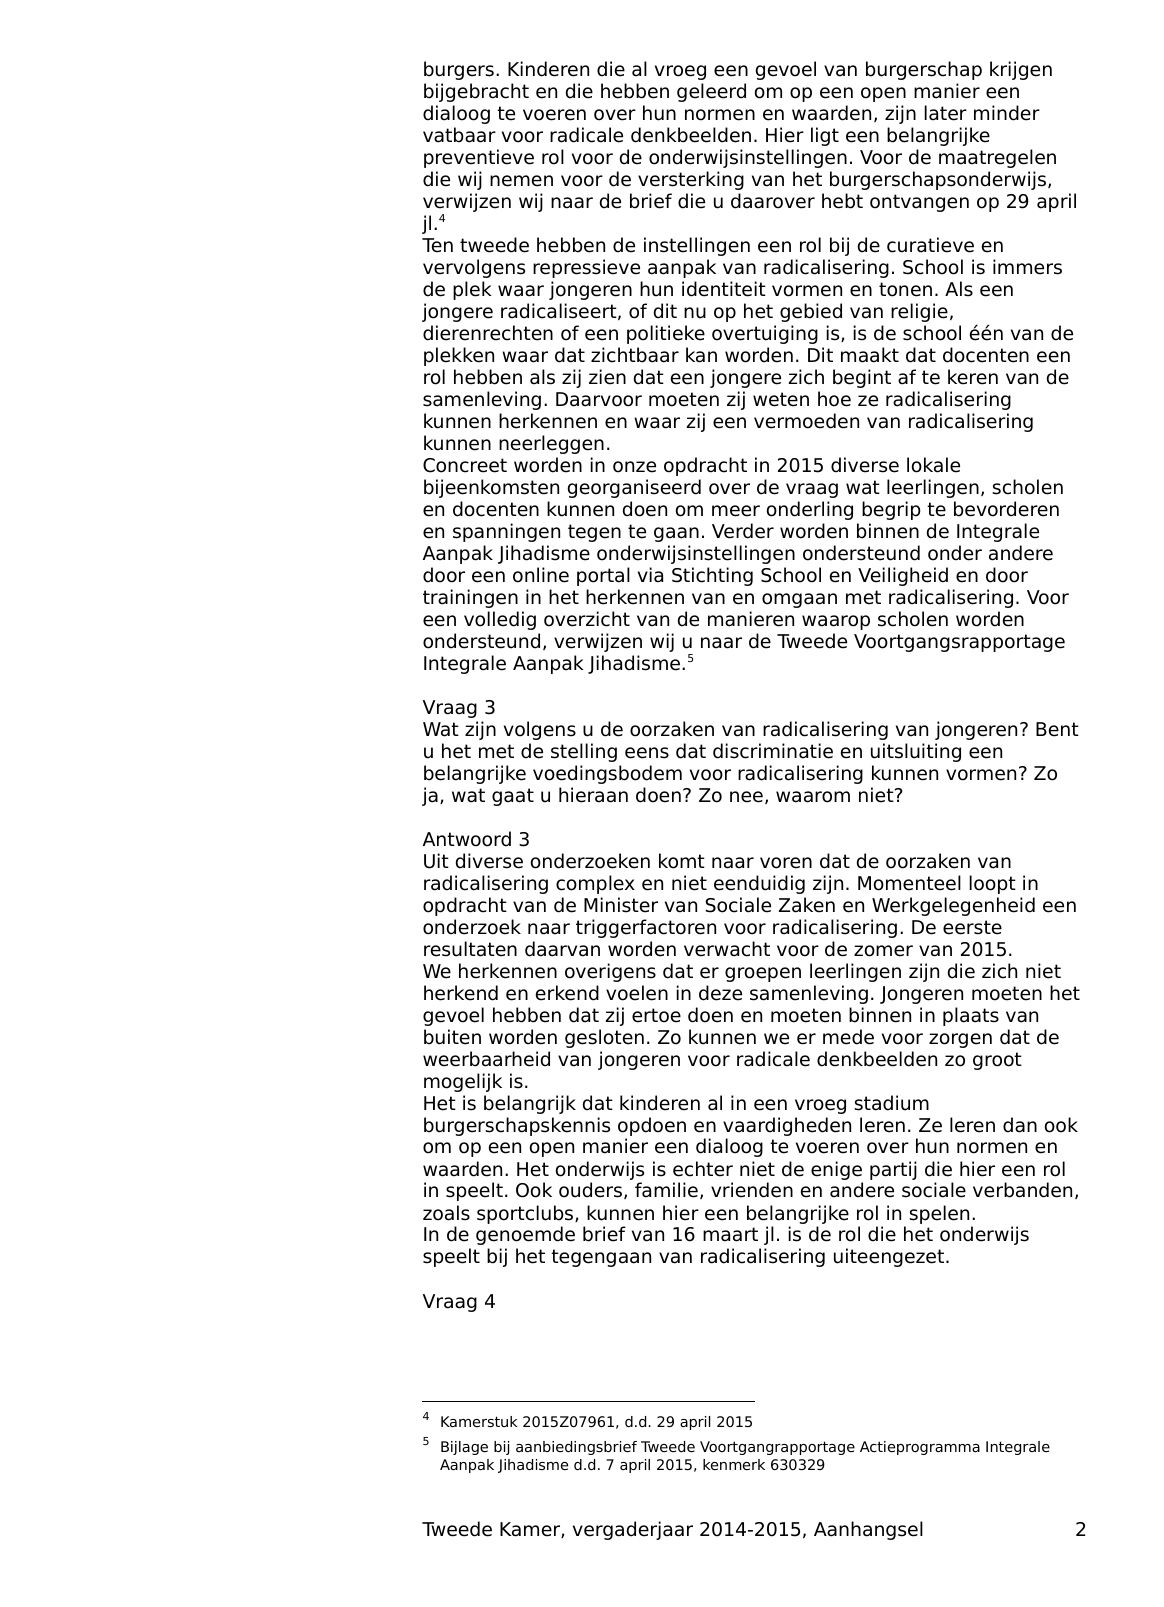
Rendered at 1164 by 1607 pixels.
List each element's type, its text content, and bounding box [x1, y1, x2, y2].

text Kamerstuk 2015Z07961, d.d. 29 april 2015 [422, 1410, 1087, 1432]
text Antwoord 3 [422, 829, 1087, 851]
text Vraag 3 [422, 697, 1087, 719]
text Uit diverse onderzoeken komt naar voren dat de oorzaken van radicalisering complex en niet eenduidig zijn. Momenteel loopt in opdracht van de Minister van Sociale Zaken en Werkgelegenheid een onderzoek naar triggerfactoren voor radicalisering. De eerste resultaten daarvan worden verwacht voor de zomer van 2015. [422, 851, 1087, 961]
text Wat zijn volgens u de oorzaken van radicalisering van jongeren? Bent u het met de stelling eens dat discriminatie en uitsluiting een belangrijke voedingsbodem voor radicalisering kunnen vormen? Zo ja, wat gaat u hieraan doen? Zo nee, waarom niet? [422, 719, 1087, 807]
text burgers. Kinderen die al vroeg een gevoel van burgerschap krijgen bijgebracht en die hebben geleerd om op een open manier een dialoog te voeren over hun normen en waarden, zijn later minder vatbaar voor radicale denkbeelden. Hier ligt een belangrijke preventieve rol voor de onderwijsinstellingen. Voor de maatregelen die wij nemen voor de versterking van het burgerschapsonderwijs, verwijzen wij naar de brief die u daarover hebt ontvangen op 29 april jl. [422, 59, 1087, 235]
text We herkennen overigens dat er groepen leerlingen zijn die zich niet herkend en erkend voelen in deze samenleving. Jongeren moeten het gevoel hebben dat zij ertoe doen en moeten binnen in plaats van buiten worden gesloten. Zo kunnen we er mede voor zorgen dat de weerbaarheid van jongeren voor radicale denkbeelden zo groot mogelijk is. [422, 961, 1087, 1092]
text Het is belangrijk dat kinderen al in een vroeg stadium burgerschapskennis opdoen en vaardigheden leren. Ze leren dan ook om op een open manier een dialoog te voeren over hun normen en waarden. Het onderwijs is echter niet de enige partij die hier een rol in speelt. Ook ouders, familie, vrienden en andere sociale verbanden, zoals sportclubs, kunnen hier een belangrijke rol in spelen. [422, 1092, 1087, 1224]
text In de genoemde brief van 16 maart jl. is de rol die het onderwijs speelt bij het tegengaan van radicalisering uiteengezet. [422, 1224, 1087, 1268]
text Ten tweede hebben de instellingen een rol bij de curatieve en vervolgens repressieve aanpak van radicalisering. School is immers de plek waar jongeren hun identiteit vormen en tonen. Als een jongere radicaliseert, of dit nu op het gebied van religie, dierenrechten of een politieke overtuiging is, is de school één van de plekken waar dat zichtbaar kan worden. Dit maakt dat docenten een rol hebben als zij zien dat een jongere zich begint af te keren van de samenleving. Daarvoor moeten zij weten hoe ze radicalisering kunnen herkennen en waar zij een vermoeden van radicalisering kunnen neerleggen. [422, 235, 1087, 455]
text Concreet worden in onze opdracht in 2015 diverse lokale bijeenkomsten georganiseerd over de vraag wat leerlingen, scholen en docenten kunnen doen om meer onderling begrip te bevorderen en spanningen tegen te gaan. Verder worden binnen de Integrale Aanpak Jihadisme onderwijsinstellingen ondersteund onder andere door een online portal via Stichting School en Veiligheid en door trainingen in het herkennen van en omgaan met radicalisering. Voor een volledig overzicht van de manieren waarop scholen worden ondersteund, verwijzen wij u naar de Tweede Voortgangsrapportage Integrale Aanpak Jihadisme. [422, 455, 1087, 674]
text Vraag 4 [422, 1291, 1087, 1312]
text Bijlage bij aanbiedingsbrief Tweede Voortgangrapportage Actieprogramma Integrale Aanpak Jihadisme d.d. 7 april 2015, kenmerk 630329 [422, 1435, 1087, 1474]
